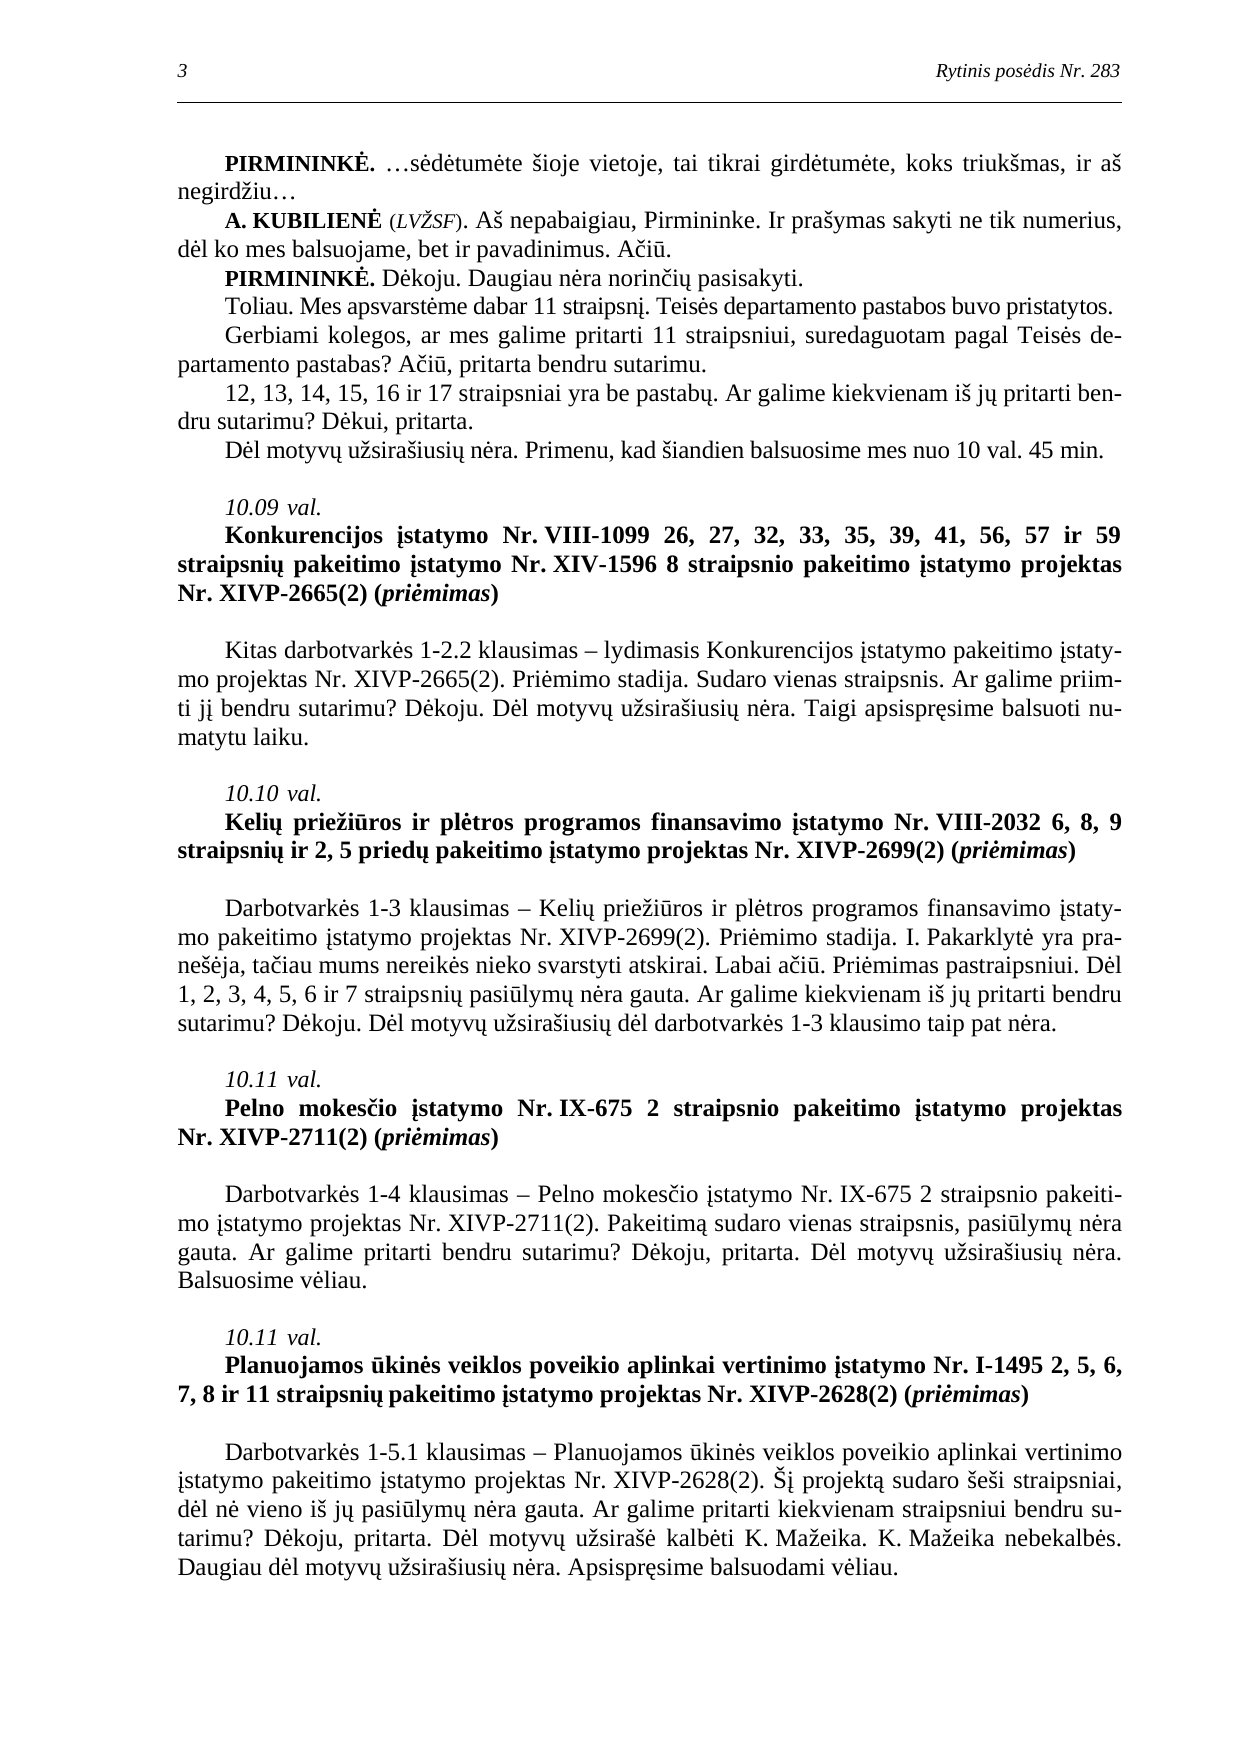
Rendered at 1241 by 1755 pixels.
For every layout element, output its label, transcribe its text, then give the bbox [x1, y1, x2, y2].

text Pel­no mo­kes­čio įsta­ty­mo Nr. IX-675 2 straips­nio pa­kei­ti­mo įsta­ty­mo pro­jek­tas Nr. XIVP-2711(2) (pri­ėmi­mas) [177, 1093, 1122, 1151]
text 12, 13, 14, 15, 16 ir 17 straips­niai yra be pa­sta­bų. Ar ga­li­me kiek­vie­nam iš jų pri­tar­ti ben­dru su­ta­ri­mu? Dė­kui, pri­tar­ta. [177, 378, 1122, 435]
text Ke­lių prie­žiū­ros ir plėt­ros pro­gra­mos fi­nan­sa­vi­mo įsta­ty­mo Nr. VIII-2032 6, 8, 9 straips­nių ir 2, 5 prie­dų pa­kei­ti­mo įsta­ty­mo pro­jek­tas Nr. XIVP-2699(2) (pri­ėmi­mas) [177, 807, 1122, 864]
text Ki­tas dar­bo­tvarkės 1-2.2 klau­si­mas – ly­di­ma­sis Kon­ku­ren­ci­jos įsta­ty­mo pa­kei­ti­mo įsta­ty­mo pro­jek­tas Nr. XIVP-2665(2). Pri­ėmi­mo sta­di­ja. Su­da­ro vie­nas straips­nis. Ar ga­li­me pri­im­ti jį ben­dru su­ta­ri­mu? Dė­ko­ju. Dėl mo­ty­vų už­si­ra­šiu­sių nė­ra. Tai­gi ap­si­sprę­si­me bal­suo­ti nu­ma­ty­tu lai­ku. [177, 635, 1122, 750]
text Ger­bia­mi ko­le­gos, ar mes ga­li­me pri­tar­ti 11 straips­niui, su­re­da­guo­tam pa­gal Tei­sės de­par­ta­men­to pa­sta­bas? Ačiū, pri­tar­ta ben­dru su­ta­ri­mu. [177, 320, 1122, 378]
text Pla­nuo­ja­mos ūki­nės veik­los po­vei­kio ap­lin­kai ver­ti­ni­mo įsta­ty­mo Nr. I-1495 2, 5, 6, 7, 8 ir 11 straips­nių pa­kei­ti­mo įsta­ty­mo pro­jek­tas Nr. XIVP-2628(2) (pri­ėmi­mas) [177, 1351, 1122, 1408]
text 10.11 val. [224, 1323, 1122, 1351]
text Dar­bo­tvarkės 1-3 klau­si­mas – Ke­lių prie­žiū­ros ir plėt­ros pro­gra­mos fi­nan­sa­vi­mo įsta­ty­mo pa­kei­ti­mo įsta­ty­mo pro­jek­tas Nr. XIVP-2699(2). Pri­ėmi­mo sta­di­ja. I. Pa­kar­kly­tė yra pra­ne­šė­ja, ta­čiau mums ne­rei­kės nie­ko svars­ty­ti at­ski­rai. La­bai ačiū. Pri­ėmi­mas pa­straips­niui. Dėl 1, 2, 3, 4, 5, 6 ir 7 straips­nių pa­siū­ly­mų nė­ra gau­ta. Ar ga­li­me kiek­vie­nam iš jų pri­tar­ti ben­dru su­ta­ri­mu? Dė­ko­ju. Dėl mo­ty­vų už­si­ra­šiu­sių dėl dar­bo­tvarkės 1-3 klau­si­mo taip pat nė­ra. [177, 893, 1122, 1037]
text Kon­ku­ren­ci­jos įsta­ty­mo Nr. VIII-1099 26, 27, 32, 33, 35, 39, 41, 56, 57 ir 59 straipsnių pa­kei­ti­mo įsta­ty­mo Nr. XIV-1596 8 straips­nio pa­kei­ti­mo įsta­ty­mo pro­jek­tas Nr. XIVP-2665(2) (pri­ėmi­mas) [177, 520, 1122, 607]
text 10.11 val. [224, 1065, 1122, 1093]
text PIRMININKĖ. …sė­dė­tu­mė­te šio­je vie­to­je, tai tik­rai gir­dė­tu­mė­te, koks triukš­mas, ir aš ne­gir­džiu… [177, 148, 1122, 205]
text To­liau. Mes ap­svars­tė­me da­bar 11 straips­nį. Tei­sės de­par­ta­men­to pa­sta­bos bu­vo pri­sta­ty­tos. [177, 291, 1122, 320]
text Dėl mo­ty­vų už­si­ra­šiu­sių nė­ra. Pri­me­nu, kad šian­die­n bal­suo­si­me mes nuo 10 val. 45 min. [177, 435, 1122, 464]
text PIRMININKĖ. Dė­ko­ju. Dau­giau nė­ra no­rin­čių pa­si­sa­ky­ti. [177, 263, 1122, 291]
text 10.10 val. [224, 779, 1122, 807]
text 10.09 val. [224, 493, 1122, 520]
text Dar­bo­tvarkės 1-5.1 klau­si­mas – Pla­nuo­ja­mos ūki­nės veik­los po­vei­kio ap­lin­kai ver­ti­ni­mo įsta­ty­mo pa­kei­ti­mo įsta­ty­mo pro­jek­tas Nr. XIVP-2628(2). Šį pro­jek­tą su­da­ro še­ši straips­niai, dėl nė vie­no iš jų pa­siū­ly­mų nė­ra gau­ta. Ar ga­li­me pri­tar­ti kiek­vie­nam straips­niui ben­dru su­tari­mu? Dė­ko­ju, pri­tar­ta. Dėl mo­ty­vų už­si­ra­šė kal­bė­ti K. Ma­žei­ka. K. Ma­žei­ka ne­be­kal­bės. Dau­giau dėl mo­ty­vų už­si­ra­šiu­sių nė­ra. Ap­si­sprę­si­me bal­suo­da­mi vė­liau. [177, 1437, 1122, 1581]
text Dar­bo­tvarkės 1-4 klau­si­mas – Pel­no mo­kes­čio įsta­ty­mo Nr. IX-675 2 straips­nio pa­kei­ti­mo įsta­ty­mo pro­jek­tas Nr. XIVP-2711(2). Pa­kei­ti­mą su­da­ro vie­nas straips­nis, pa­siū­ly­mų nė­ra gau­ta. Ar ga­li­me pri­tar­ti ben­dru su­ta­ri­mu? Dė­ko­ju, pri­tar­ta. Dėl mo­ty­vų už­si­ra­šiu­sių nė­ra. Bal­suo­si­me vė­liau. [177, 1179, 1122, 1294]
text A. KUBILIENĖ (LVŽSF). Aš ne­pa­bai­giau, Pir­mi­nin­ke. Ir pra­šy­mas sa­ky­ti ne tik nu­me­rius, dėl ko mes bal­suo­ja­me, bet ir pa­va­di­ni­mus. Ačiū. [177, 205, 1122, 263]
